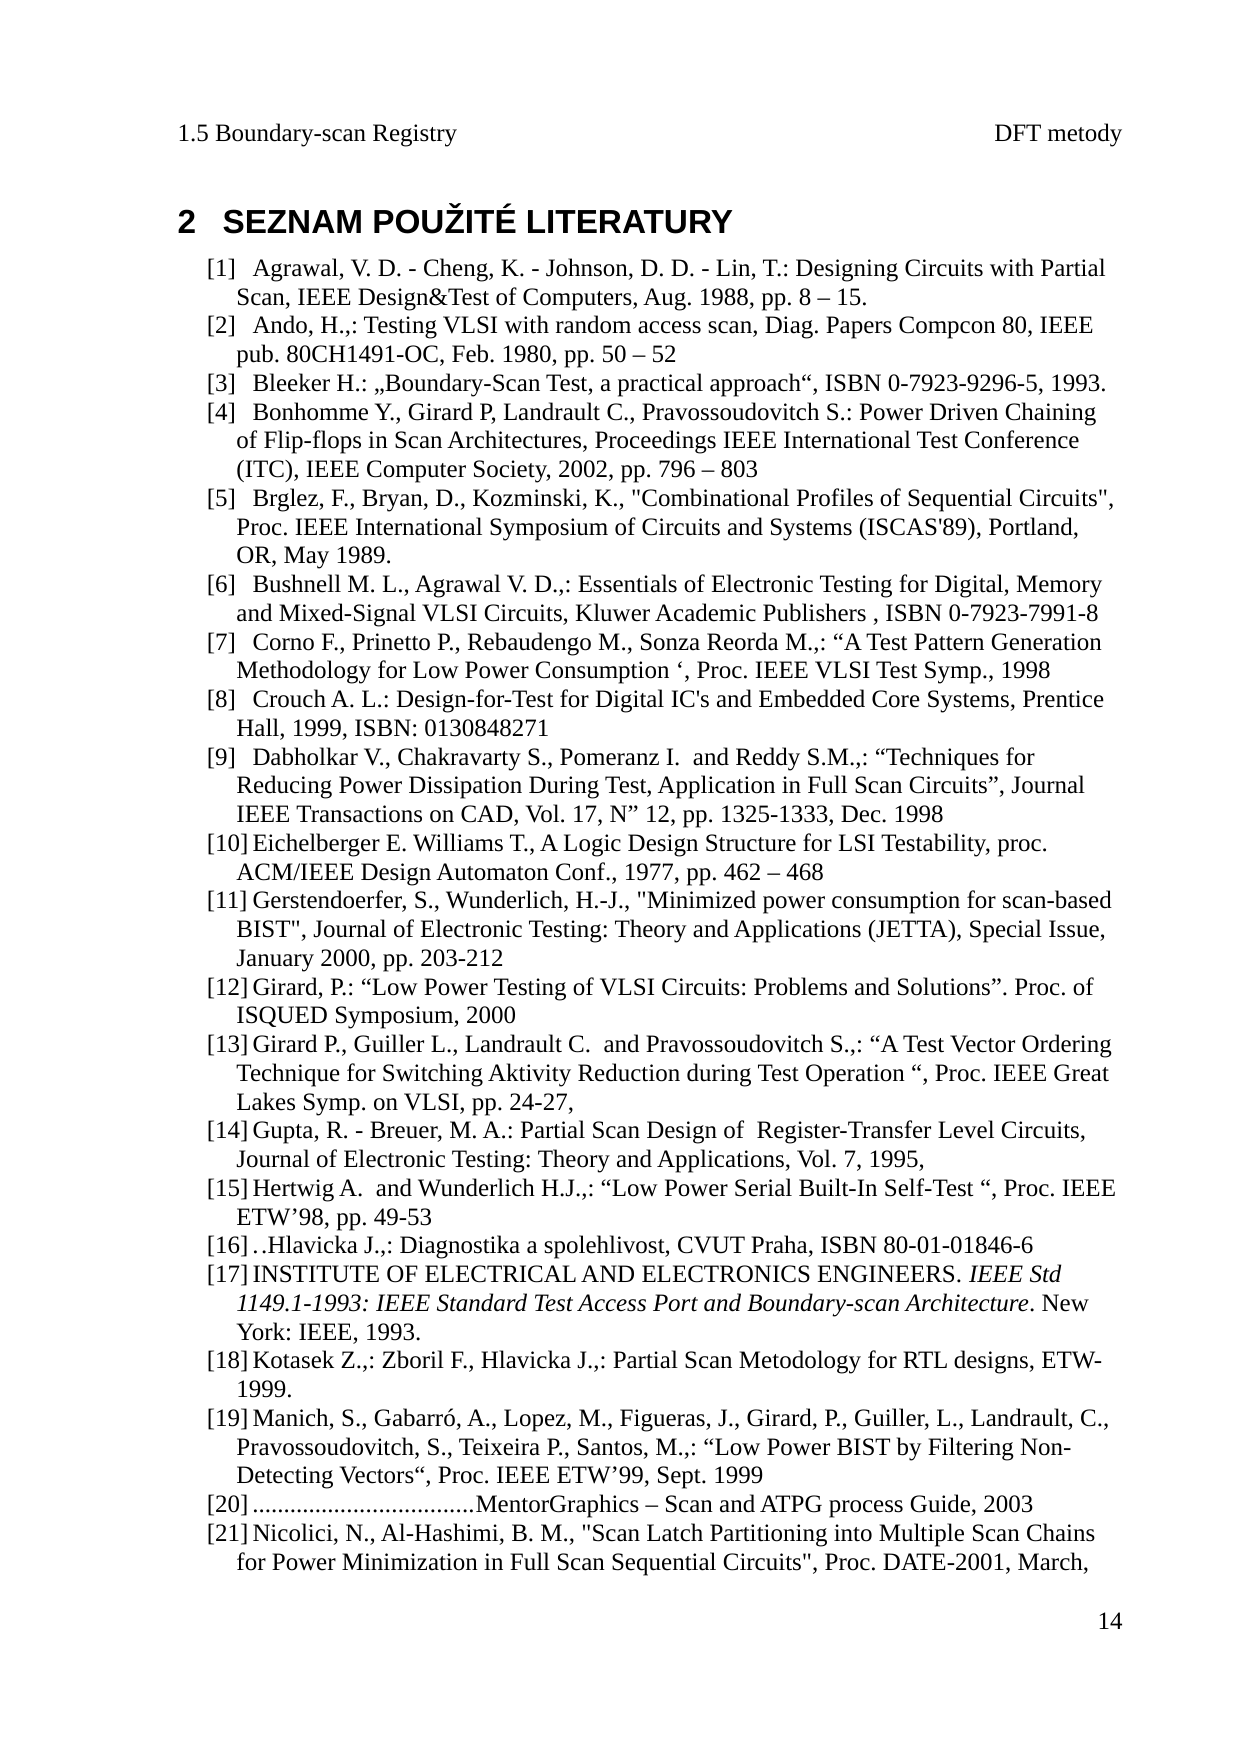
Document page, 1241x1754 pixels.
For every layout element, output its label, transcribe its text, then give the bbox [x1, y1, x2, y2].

list INSTITUTE OF ELECTRICAL AND ELECTRONICS ENGINEERS. IEEE Std 1149.1-1993: IEEE Standard Test Access Port and Boundary-scan Architecture. New York: IEEE, 1993. [207, 1259, 1122, 1346]
list Gupta, R. - Breuer, M. A.: Partial Scan Design of Register-Transfer Level Circuits, Journal of Electronic Testing: Theory and Applications, Vol. 7, 1995, [207, 1116, 1122, 1173]
list Nicolici, N., Al-Hashimi, B. M., "Scan Latch Partitioning into Multiple Scan Chains for Power Minimization in Full Scan Sequential Circuits", Proc. DATE-2001, March, [207, 1518, 1122, 1576]
list Agrawal, V. D. - Cheng, K. - Johnson, D. D. - Lin, T.: Designing Circuits with Partial Scan, IEEE Design&Test of Computers, Aug. 1988, pp. 8 – 15. [207, 253, 1122, 311]
list Dabholkar V., Chakravarty S., Pomeranz I. and Reddy S.M.,: “Techniques for Reducing Power Dissipation During Test, Application in Full Scan Circuits”, Journal IEEE Transactions on CAD, Vol. 17, N” 12, pp. 1325-1333, Dec. 1998 [207, 742, 1122, 828]
subtitle SEZNAM POUŽITÉ LITERATURY [177, 202, 1122, 241]
list Bushnell M. L., Agrawal V. D.,: Essentials of Electronic Testing for Digital, Memory and Mixed-Signal VLSI Circuits, Kluwer Academic Publishers , ISBN 0-7923-7991-8 [207, 569, 1122, 627]
list Girard P., Guiller L., Landrault C. and Pravossoudovitch S.,: “A Test Vector Ordering Technique for Switching Aktivity Reduction during Test Operation “, Proc. IEEE Great Lakes Symp. on VLSI, pp. 24-27, [207, 1029, 1122, 1116]
list Manich, S., Gabarró, A., Lopez, M., Figueras, J., Girard, P., Guiller, L., Landrault, C., Pravossoudovitch, S., Teixeira P., Santos, M.,: “Low Power BIST by Filtering Non-Detecting Vectors“, Proc. IEEE ETW’99, Sept. 1999 [207, 1403, 1122, 1489]
list Bleeker H.: „Boundary-Scan Test, a practical approach“, ISBN 0-7923-9296-5, 1993. [207, 368, 1122, 397]
list Gerstendoerfer, S., Wunderlich, H.-J., "Minimized power consumption for scan-based BIST", Journal of Electronic Testing: Theory and Applications (JETTA), Special Issue, January 2000, pp. 203-212 [207, 886, 1122, 972]
list Crouch A. L.: Design-for-Test for Digital IC's and Embedded Core Systems, Prentice Hall, 1999, ISBN: 0130848271 [207, 684, 1122, 742]
list Girard, P.: “Low Power Testing of VLSI Circuits: Problems and Solutions”. Proc. of ISQUED Symposium, 2000 [207, 972, 1122, 1029]
list Hertwig A. and Wunderlich H.J.,: “Low Power Serial Built-In Self-Test “, Proc. IEEE ETW’98, pp. 49-53 [207, 1173, 1122, 1231]
list Kotasek Z.,: Zboril F., Hlavicka J.,: Partial Scan Metodology for RTL designs, ETW-1999. [207, 1346, 1122, 1403]
list Bonhomme Y., Girard P, Landrault C., Pravossoudovitch S.: Power Driven Chaining of Flip-flops in Scan Architectures, Proceedings IEEE International Test Conference (ITC), IEEE Computer Society, 2002, pp. 796 – 803 [207, 397, 1122, 483]
list MentorGraphics – Scan and ATPG process Guide, 2003 [207, 1489, 1122, 1518]
list Hlavicka J.,: Diagnostika a spolehlivost, CVUT Praha, ISBN 80-01-01846-6 [207, 1231, 1122, 1259]
list Corno F., Prinetto P., Rebaudengo M., Sonza Reorda M.,: “A Test Pattern Generation Methodology for Low Power Consumption ‘, Proc. IEEE VLSI Test Symp., 1998 [207, 627, 1122, 684]
list Eichelberger E. Williams T., A Logic Design Structure for LSI Testability, proc. ACM/IEEE Design Automaton Conf., 1977, pp. 462 – 468 [207, 828, 1122, 886]
list Ando, H.,: Testing VLSI with random access scan, Diag. Papers Compcon 80, IEEE pub. 80CH1491-OC, Feb. 1980, pp. 50 – 52 [207, 311, 1122, 368]
list Brglez, F., Bryan, D., Kozminski, K., "Combinational Profiles of Sequential Circuits", Proc. IEEE International Symposium of Circuits and Systems (ISCAS'89), Portland, OR, May 1989. [207, 483, 1122, 569]
